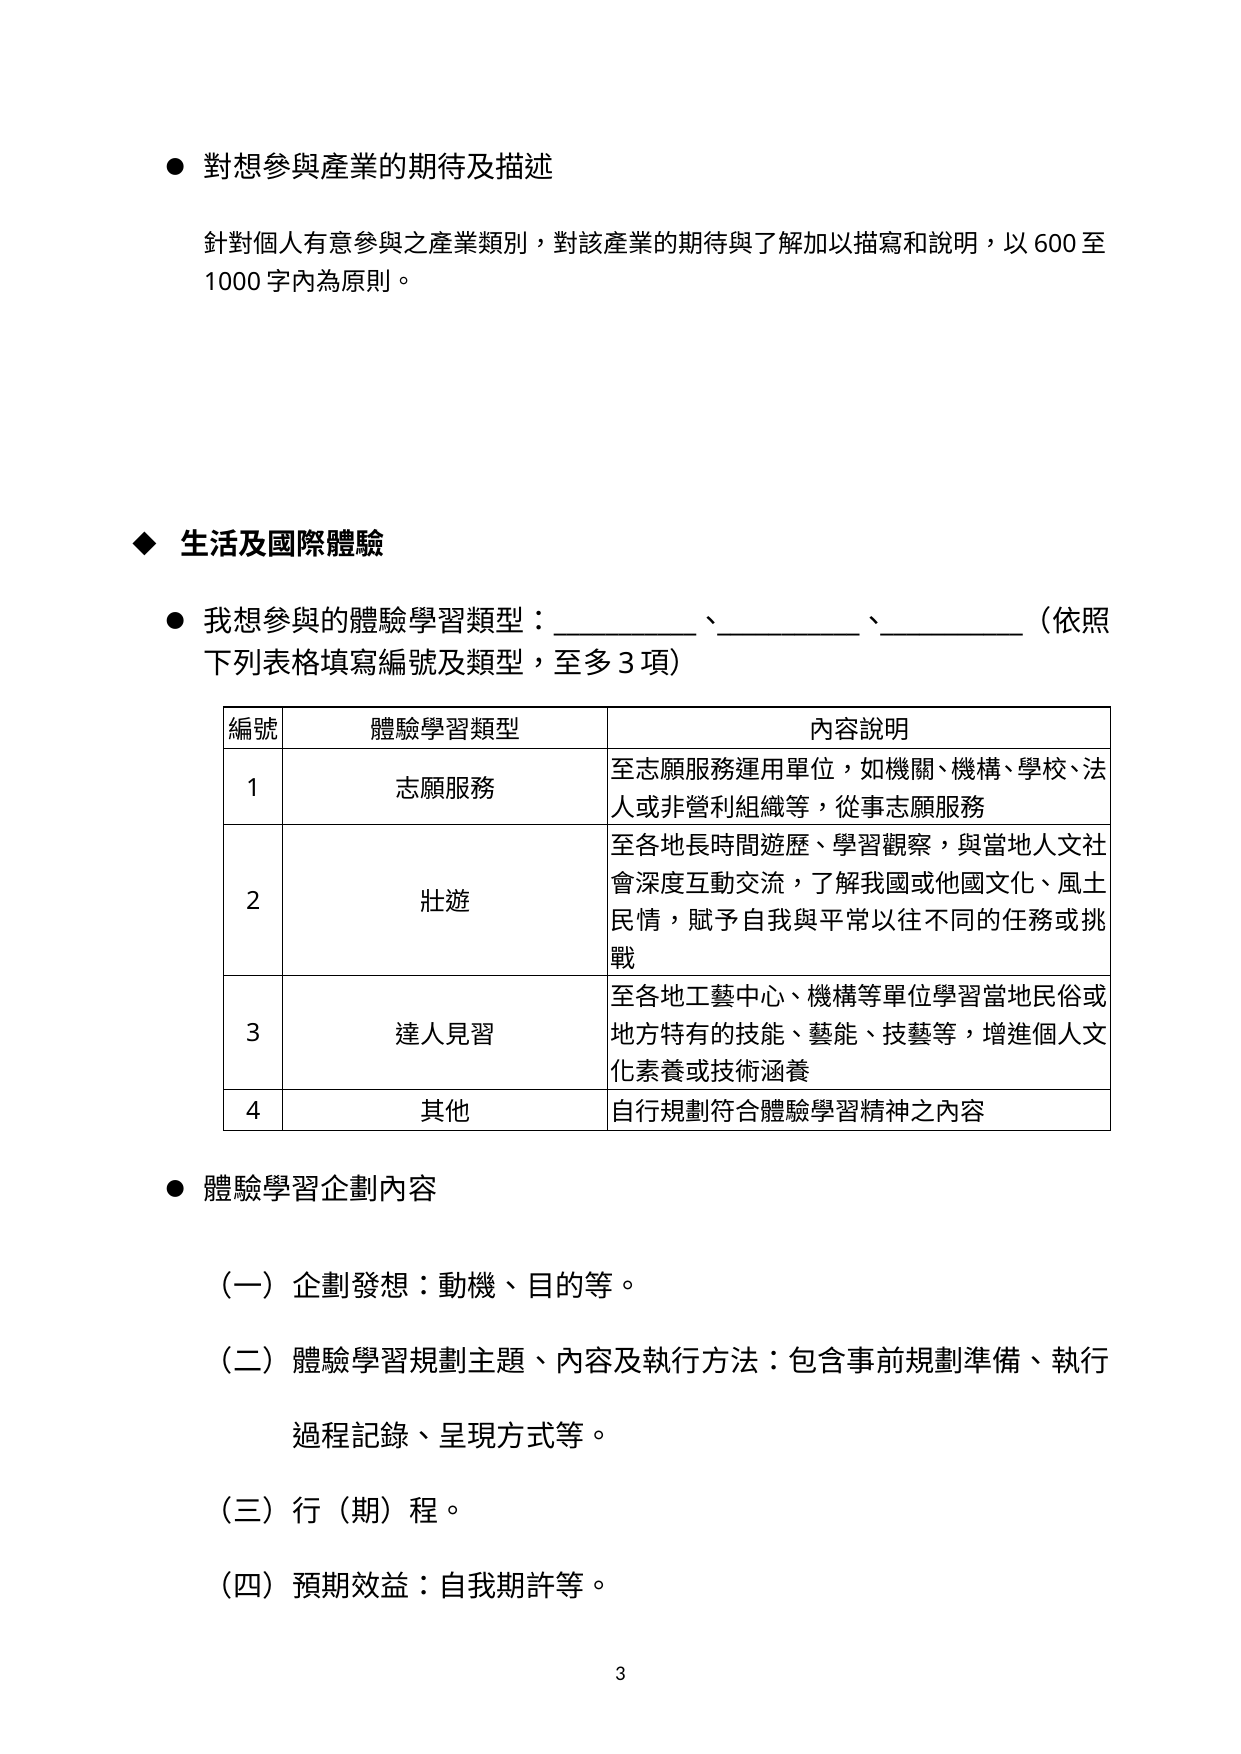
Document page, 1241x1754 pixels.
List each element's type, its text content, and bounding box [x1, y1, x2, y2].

table_cell 其他 [283, 1090, 607, 1130]
table_cell 4 [224, 1090, 282, 1130]
list 我想參與的體驗學習類型：___________、___________、___________（依照下列表格填寫編號及類型，至多3項） [164, 598, 1110, 681]
list 對想參與產業的期待及描述 [164, 127, 1110, 202]
list 生活及國際體驗 [130, 504, 1110, 579]
table_header 編號 [224, 708, 282, 748]
table_header 內容說明 [608, 708, 1110, 748]
list 行（期）程。 [204, 1471, 1110, 1546]
table_cell 自行規劃符合體驗學習精神之內容 [608, 1090, 1110, 1130]
table_header 體驗學習類型 [283, 708, 607, 748]
table_cell 至志願服務運用單位，如機關、機構、學校、法人或非營利組織等，從事志願服務 [608, 749, 1110, 824]
table_cell 1 [224, 749, 282, 824]
list 體驗學習規劃主題、內容及執行方法：包含事前規劃準備、執行過程記錄、呈現方式等。 [204, 1321, 1110, 1471]
list 預期效益：自我期許等。 [204, 1546, 1110, 1621]
table_cell 壯遊 [283, 825, 607, 975]
list 體驗學習企劃內容 [164, 1149, 1110, 1224]
table_cell 志願服務 [283, 749, 607, 824]
table_cell 3 [224, 976, 282, 1088]
list 企劃發想：動機、目的等。 [204, 1246, 1110, 1321]
table_cell 至各地工藝中心、機構等單位學習當地民俗或地方特有的技能、藝能、技藝等，增進個人文化素養或技術涵養 [608, 976, 1110, 1088]
table_cell 2 [224, 825, 282, 975]
table_cell 至各地長時間遊歷、學習觀察，與當地人文社會深度互動交流，了解我國或他國文化、風土民情，賦予自我與平常以往不同的任務或挑戰 [608, 825, 1110, 975]
text 針對個人有意參與之產業類別，對該產業的期待與了解加以描寫和說明，以600至1000字內為原則。 [204, 223, 1110, 298]
table_cell 達人見習 [283, 976, 607, 1088]
